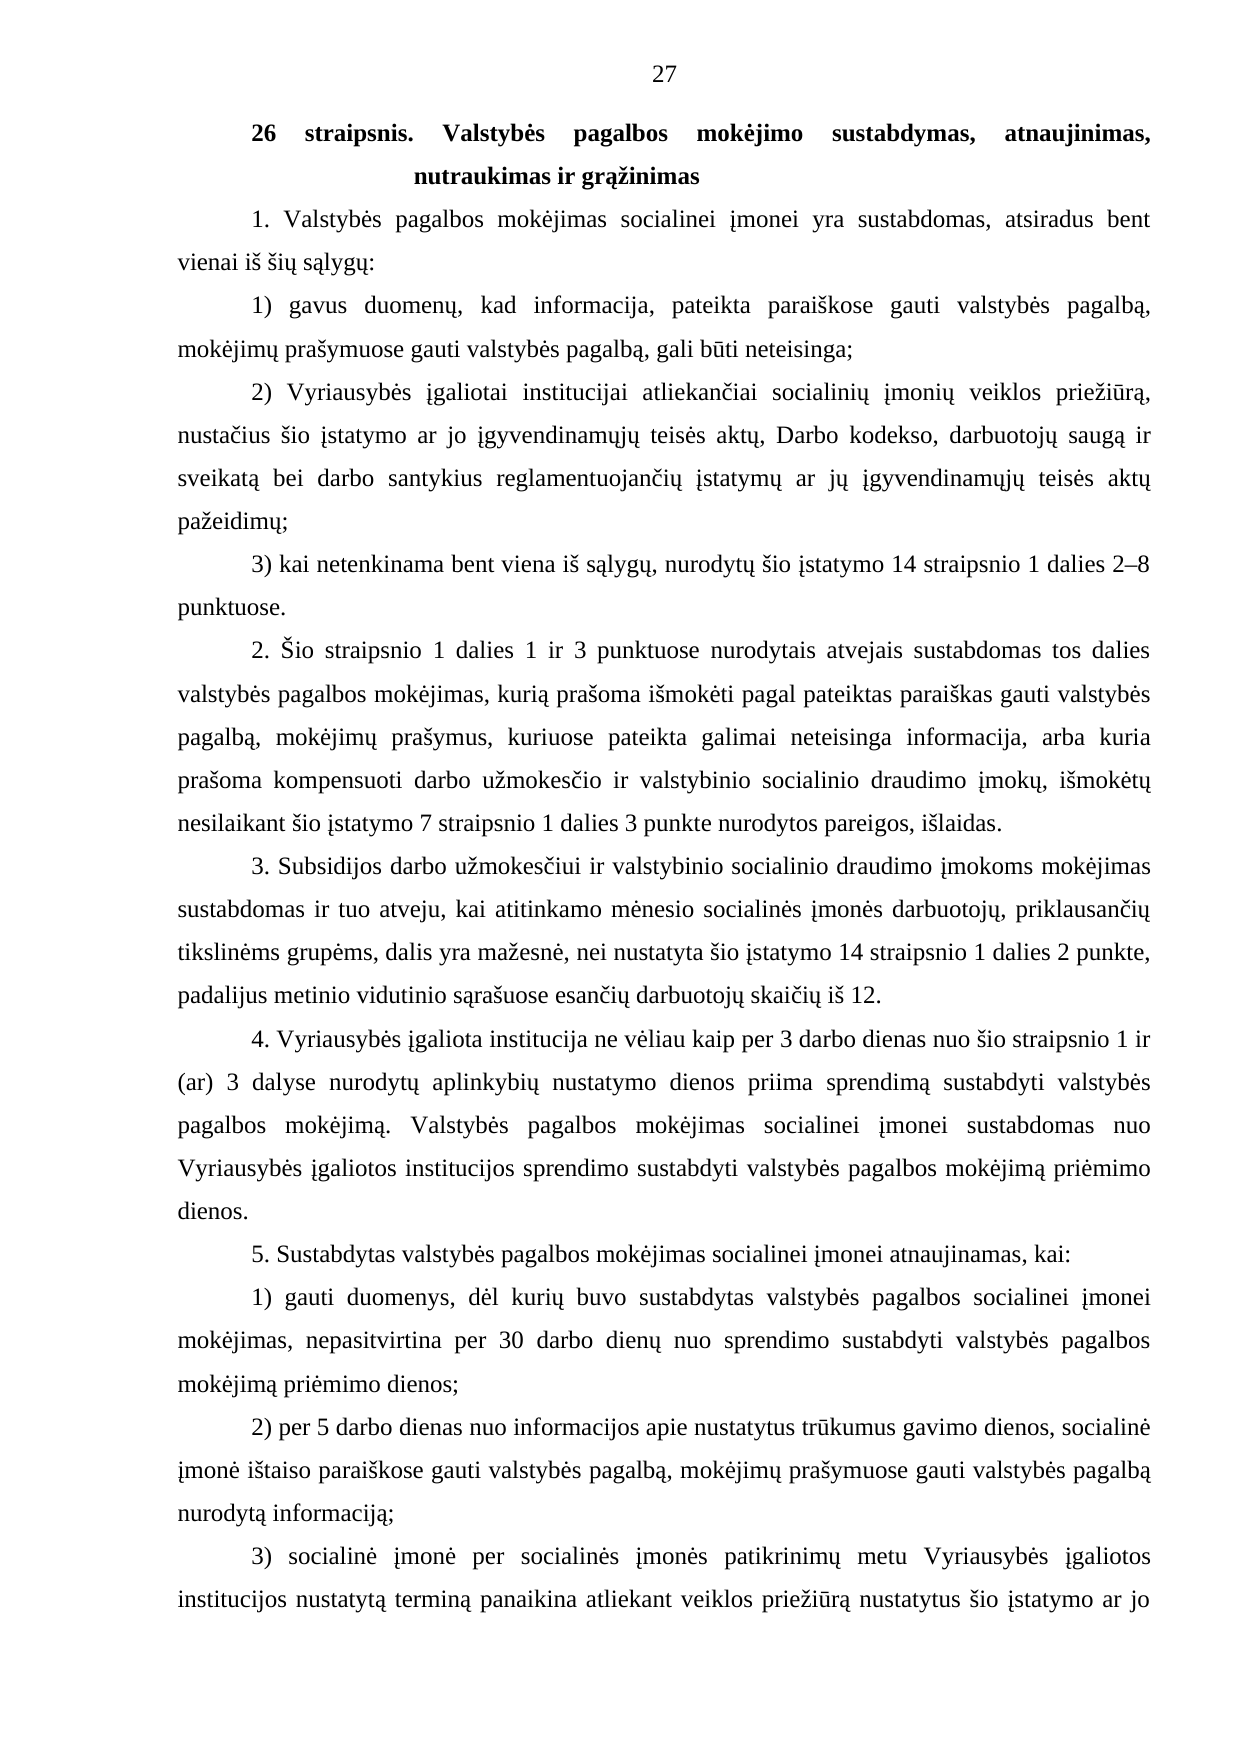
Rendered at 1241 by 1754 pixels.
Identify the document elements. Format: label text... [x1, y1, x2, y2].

text 1) gauti duomenys, dėl kurių buvo sustabdytas valstybės pagalbos socialinei įmonei mokėjimas, nepasitvirtina per 30 darbo dienų nuo sprendimo sustabdyti valstybės pagalbos mokėjimą priėmimo dienos; [177, 1282, 1152, 1397]
text 3) kai netenkinama bent viena iš sąlygų, nurodytų šio įstatymo 14 straipsnio 1 dalies 2–8 punktuose. [177, 549, 1152, 621]
text 2. Šio straipsnio 1 dalies 1 ir 3 punktuose nurodytais atvejais sustabdomas tos dalies valstybės pagalbos mokėjimas, kurią prašoma išmokėti pagal pateiktas paraiškas gauti valstybės pagalbą, mokėjimų prašymus, kuriuose pateikta galimai neteisinga informacija, arba kuria prašoma kompensuoti darbo užmokesčio ir valstybinio socialinio draudimo įmokų, išmokėtų nesilaikant šio įstatymo 7 straipsnio 1 dalies 3 punkte nurodytos pareigos, išlaidas. [177, 636, 1152, 837]
text 1) gavus duomenų, kad informacija, pateikta paraiškose gauti valstybės pagalbą, mokėjimų prašymuose gauti valstybės pagalbą, gali būti neteisinga; [177, 291, 1152, 362]
text 2) per 5 darbo dienas nuo informacijos apie nustatytus trūkumus gavimo dienos, socialinė įmonė ištaiso paraiškose gauti valstybės pagalbą, mokėjimų prašymuose gauti valstybės pagalbą nurodytą informaciją; [177, 1412, 1152, 1527]
text 26 straipsnis. Valstybės pagalbos mokėjimo sustabdymas, atnaujinimas, nutraukimas ir grąžinimas [251, 118, 1152, 190]
text 5. Sustabdytas valstybės pagalbos mokėjimas socialinei įmonei atnaujinamas, kai: [177, 1239, 1152, 1268]
text 3. Subsidijos darbo užmokesčiui ir valstybinio socialinio draudimo įmokoms mokėjimas sustabdomas ir tuo atveju, kai atitinkamo mėnesio socialinės įmonės darbuotojų, priklausančių tikslinėms grupėms, dalis yra mažesnė, nei nustatyta šio įstatymo 14 straipsnio 1 dalies 2 punkte, padalijus metinio vidutinio sąrašuose esančių darbuotojų skaičių iš 12. [177, 851, 1152, 1009]
text 3) socialinė įmonė per socialinės įmonės patikrinimų metu Vyriausybės įgaliotos institucijos nustatytą terminą panaikina atliekant veiklos priežiūrą nustatytus šio įstatymo ar jo [177, 1541, 1152, 1613]
text 1. Valstybės pagalbos mokėjimas socialinei įmonei yra sustabdomas, atsiradus bent vienai iš šių sąlygų: [177, 204, 1152, 276]
text 2) Vyriausybės įgaliotai institucijai atliekančiai socialinių įmonių veiklos priežiūrą, nustačius šio įstatymo ar jo įgyvendinamųjų teisės aktų, Darbo kodekso, darbuotojų saugą ir sveikatą bei darbo santykius reglamentuojančių įstatymų ar jų įgyvendinamųjų teisės aktų pažeidimų; [177, 377, 1152, 535]
text 4. Vyriausybės įgaliota institucija ne vėliau kaip per 3 darbo dienas nuo šio straipsnio 1 ir (ar) 3 dalyse nurodytų aplinkybių nustatymo dienos priima sprendimą sustabdyti valstybės pagalbos mokėjimą. Valstybės pagalbos mokėjimas socialinei įmonei sustabdomas nuo Vyriausybės įgaliotos institucijos sprendimo sustabdyti valstybės pagalbos mokėjimą priėmimo dienos. [177, 1024, 1152, 1225]
